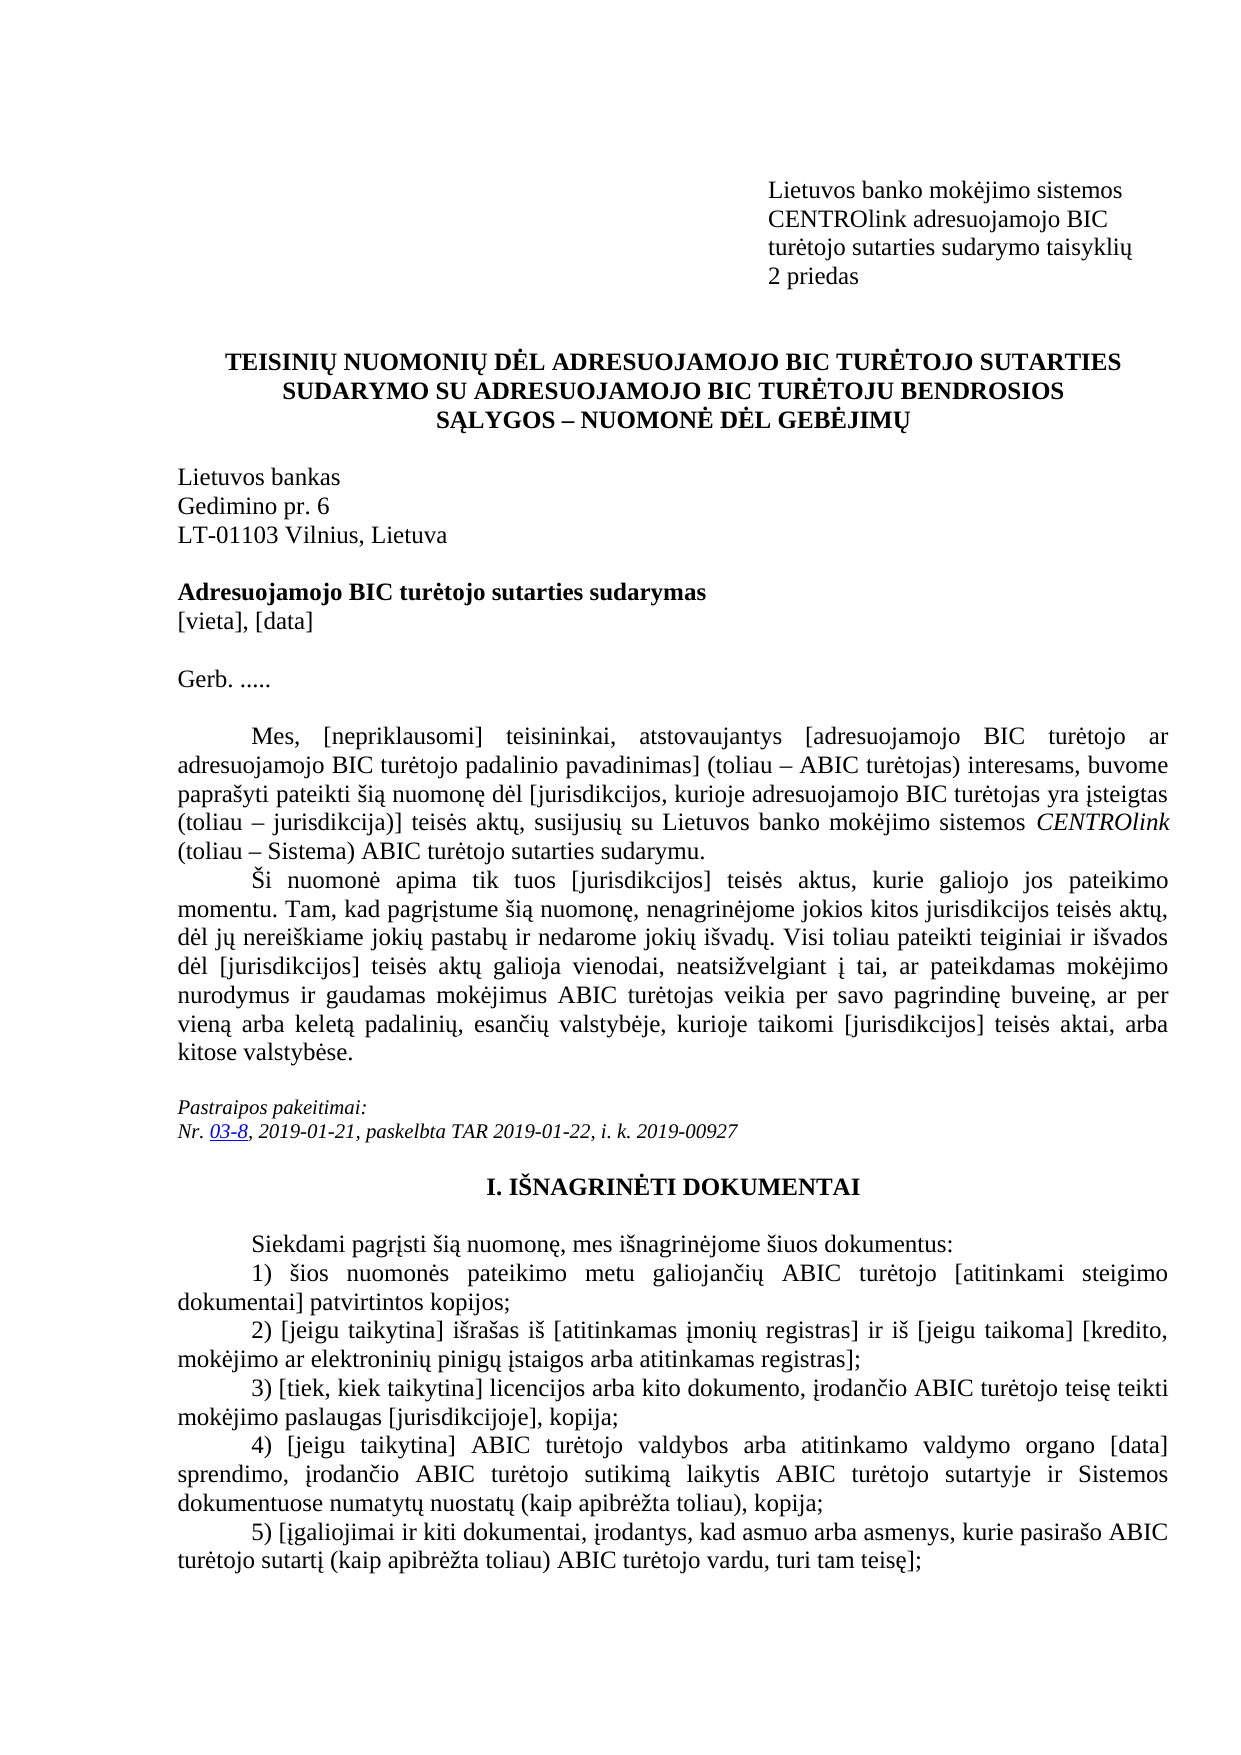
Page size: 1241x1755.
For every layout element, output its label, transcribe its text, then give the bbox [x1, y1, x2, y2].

text TEISINIŲ NUOMONIŲ DĖL ADRESUOJAMOJO BIC TURĖTOJO SUTARTIES SUDARYMO SU ADRESUOJAMOJO BIC TURĖTOJU BENDROSIOS SĄLYGOS – NUOMONĖ DĖL GEBĖJIMŲ [177, 347, 1169, 434]
text 2 priedas [768, 261, 1169, 290]
text Gedimino pr. 6 [177, 491, 1169, 520]
text Mes, [nepriklausomi] teisininkai, atstovaujantys [adresuojamojo BIC turėtojo ar adresuojamojo BIC turėtojo padalinio pavadinimas] (toliau – ABIC turėtojas) interesams, buvome paprašyti pateikti šią nuomonę dėl [jurisdikcijos, kurioje adresuojamojo BIC turėtojas yra įsteigtas (toliau – jurisdikcija)] teisės aktų, susijusių su Lietuvos banko mokėjimo sistemos CENTROlink (toliau – Sistema) ABIC turėtojo sutarties sudarymu. [177, 721, 1169, 865]
text Lietuvos bankas [177, 462, 1169, 491]
text 3) [tiek, kiek taikytina] licencijos arba kito dokumento, įrodančio ABIC turėtojo teisę teikti mokėjimo paslaugas [jurisdikcijoje], kopija; [177, 1373, 1169, 1431]
text Ši nuomonė apima tik tuos [jurisdikcijos] teisės aktus, kurie galiojo jos pateikimo momentu. Tam, kad pagrįstume šią nuomonę, nenagrinėjome jokios kitos jurisdikcijos teisės aktų, dėl jų nereiškiame jokių pastabų ir nedarome jokių išvadų. Visi toliau pateikti teiginiai ir išvados dėl [jurisdikcijos] teisės aktų galioja vienodai, neatsižvelgiant į tai, ar pateikdamas mokėjimo nurodymus ir gaudamas mokėjimus ABIC turėtojas veikia per savo pagrindinę buveinę, ar per vieną arba keletą padalinių, esančių valstybėje, kurioje taikomi [jurisdikcijos] teisės aktai, arba kitose valstybėse. [177, 865, 1169, 1066]
text CENTROlink adresuojamojo BIC [768, 204, 1169, 232]
text turėtojo sutarties sudarymo taisyklių [768, 232, 1169, 261]
text Pastraipos pakeitimai: [177, 1095, 1169, 1119]
text Lietuvos banko mokėjimo sistemos [768, 175, 1169, 204]
text 5) [įgaliojimai ir kiti dokumentai, įrodantys, kad asmuo arba asmenys, kurie pasirašo ABIC turėtojo sutartį (kaip apibrėžta toliau) ABIC turėtojo vardu, turi tam teisę]; [177, 1517, 1169, 1574]
text Gerb. ..... [177, 664, 1169, 692]
text 4) [jeigu taikytina] ABIC turėtojo valdybos arba atitinkamo valdymo organo [data] sprendimo, įrodančio ABIC turėtojo sutikimą laikytis ABIC turėtojo sutartyje ir Sistemos dokumentuose numatytų nuostatų (kaip apibrėžta toliau), kopija; [177, 1431, 1169, 1517]
text Siekdami pagrįsti šią nuomonę, mes išnagrinėjome šiuos dokumentus: [177, 1229, 1169, 1258]
text [vieta], [data] [177, 606, 1169, 635]
text Adresuojamojo BIC turėtojo sutarties sudarymas [177, 577, 1169, 606]
text 2) [jeigu taikytina] išrašas iš [atitinkamas įmonių registras] ir iš [jeigu taikoma] [kredito, mokėjimo ar elektroninių pinigų įstaigos arba atitinkamas registras]; [177, 1316, 1169, 1373]
text Nr. 03-8, 2019-01-21, paskelbta TAR 2019-01-22, i. k. 2019-00927 [177, 1119, 1169, 1143]
text 1) šios nuomonės pateikimo metu galiojančių ABIC turėtojo [atitinkami steigimo dokumentai] patvirtintos kopijos; [177, 1258, 1169, 1316]
text LT-01103 Vilnius, Lietuva [177, 520, 1169, 549]
text I. IŠNAGRINĖTI DOKUMENTAI [177, 1172, 1169, 1201]
